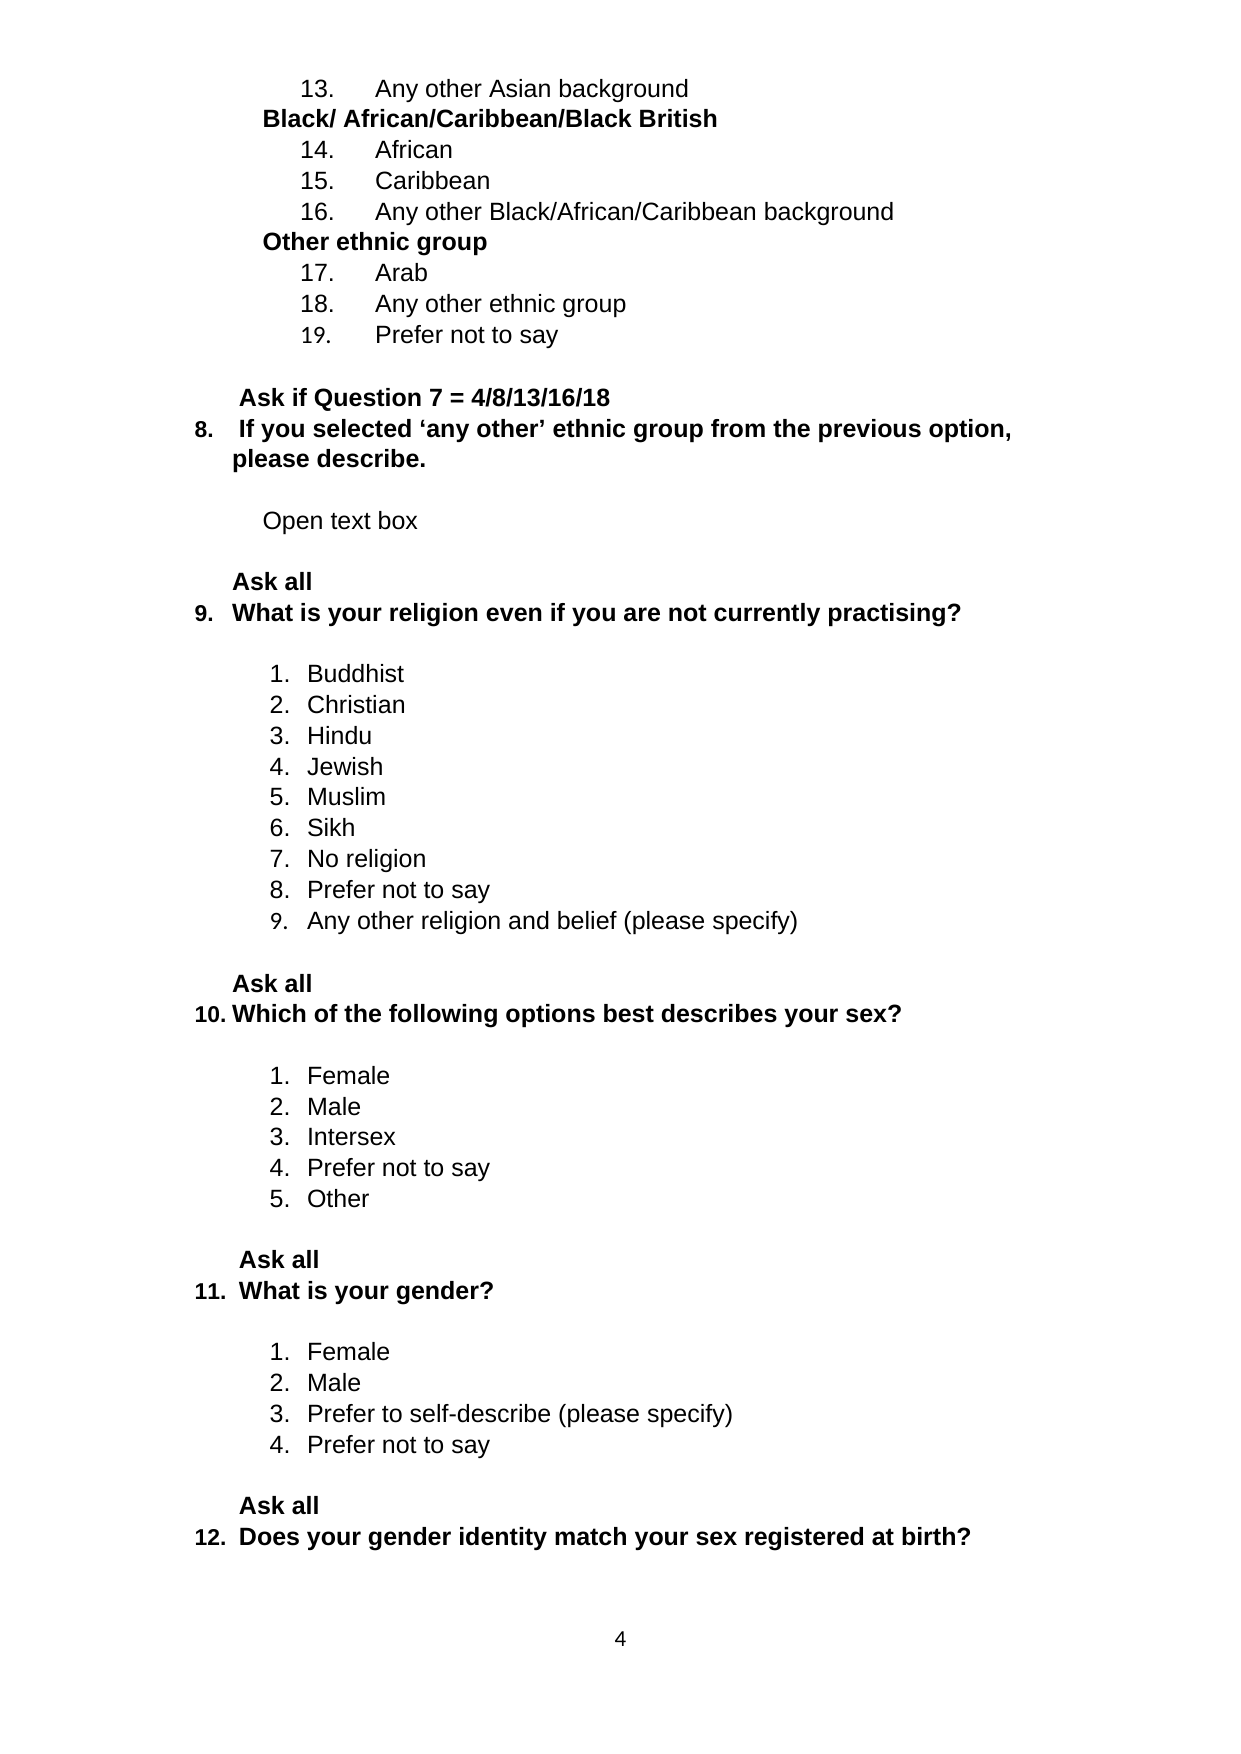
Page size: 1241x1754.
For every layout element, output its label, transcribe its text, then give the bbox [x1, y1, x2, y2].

text Ask all [194, 1245, 1090, 1274]
list Female [269, 1061, 1090, 1089]
text Open text box [221, 506, 1090, 534]
list Arab [300, 258, 1090, 287]
text Ask all [194, 1491, 1090, 1520]
list If you selected ‘any other’ ethnic group from the previous option, please describe. [194, 414, 1090, 473]
list Prefer not to say [269, 1153, 1090, 1182]
list Any other Asian background [300, 74, 1090, 102]
list Any other ethnic group [300, 289, 1090, 318]
list What is your gender? [194, 1276, 1090, 1305]
list Muslim [269, 782, 1090, 811]
list African [300, 135, 1090, 164]
list Jewish [269, 752, 1090, 780]
list Which of the following options best describes your sex? [194, 999, 1090, 1028]
list Female [269, 1337, 1090, 1366]
list Prefer not to say [269, 1429, 1090, 1458]
list Other [269, 1184, 1090, 1212]
list No religion [269, 844, 1090, 873]
list Buddhist [269, 659, 1090, 688]
list Caribbean [300, 166, 1090, 195]
list Prefer to self-describe (please specify) [269, 1399, 1090, 1428]
list Any other religion and belief (please specify) [269, 905, 1090, 936]
list Christian [269, 690, 1090, 719]
list Does your gender identity match your sex registered at birth? [194, 1522, 1090, 1551]
list Male [269, 1092, 1090, 1120]
list Sikh [269, 813, 1090, 842]
list Intersex [269, 1122, 1090, 1151]
list Prefer not to say [300, 319, 1090, 350]
text Other ethnic group [187, 227, 1090, 256]
text Ask all [157, 969, 1090, 997]
list Prefer not to say [269, 874, 1090, 903]
list What is your religion even if you are not currently practising? [194, 598, 1090, 627]
text Ask all [157, 567, 1090, 596]
list Male [269, 1368, 1090, 1397]
list Hindu [269, 721, 1090, 750]
text Ask if Question 7 = 4/8/13/16/18 [218, 383, 1090, 412]
list Any other Black/African/Caribbean background [300, 197, 1090, 225]
text Black/ African/Caribbean/Black British [262, 104, 1090, 133]
